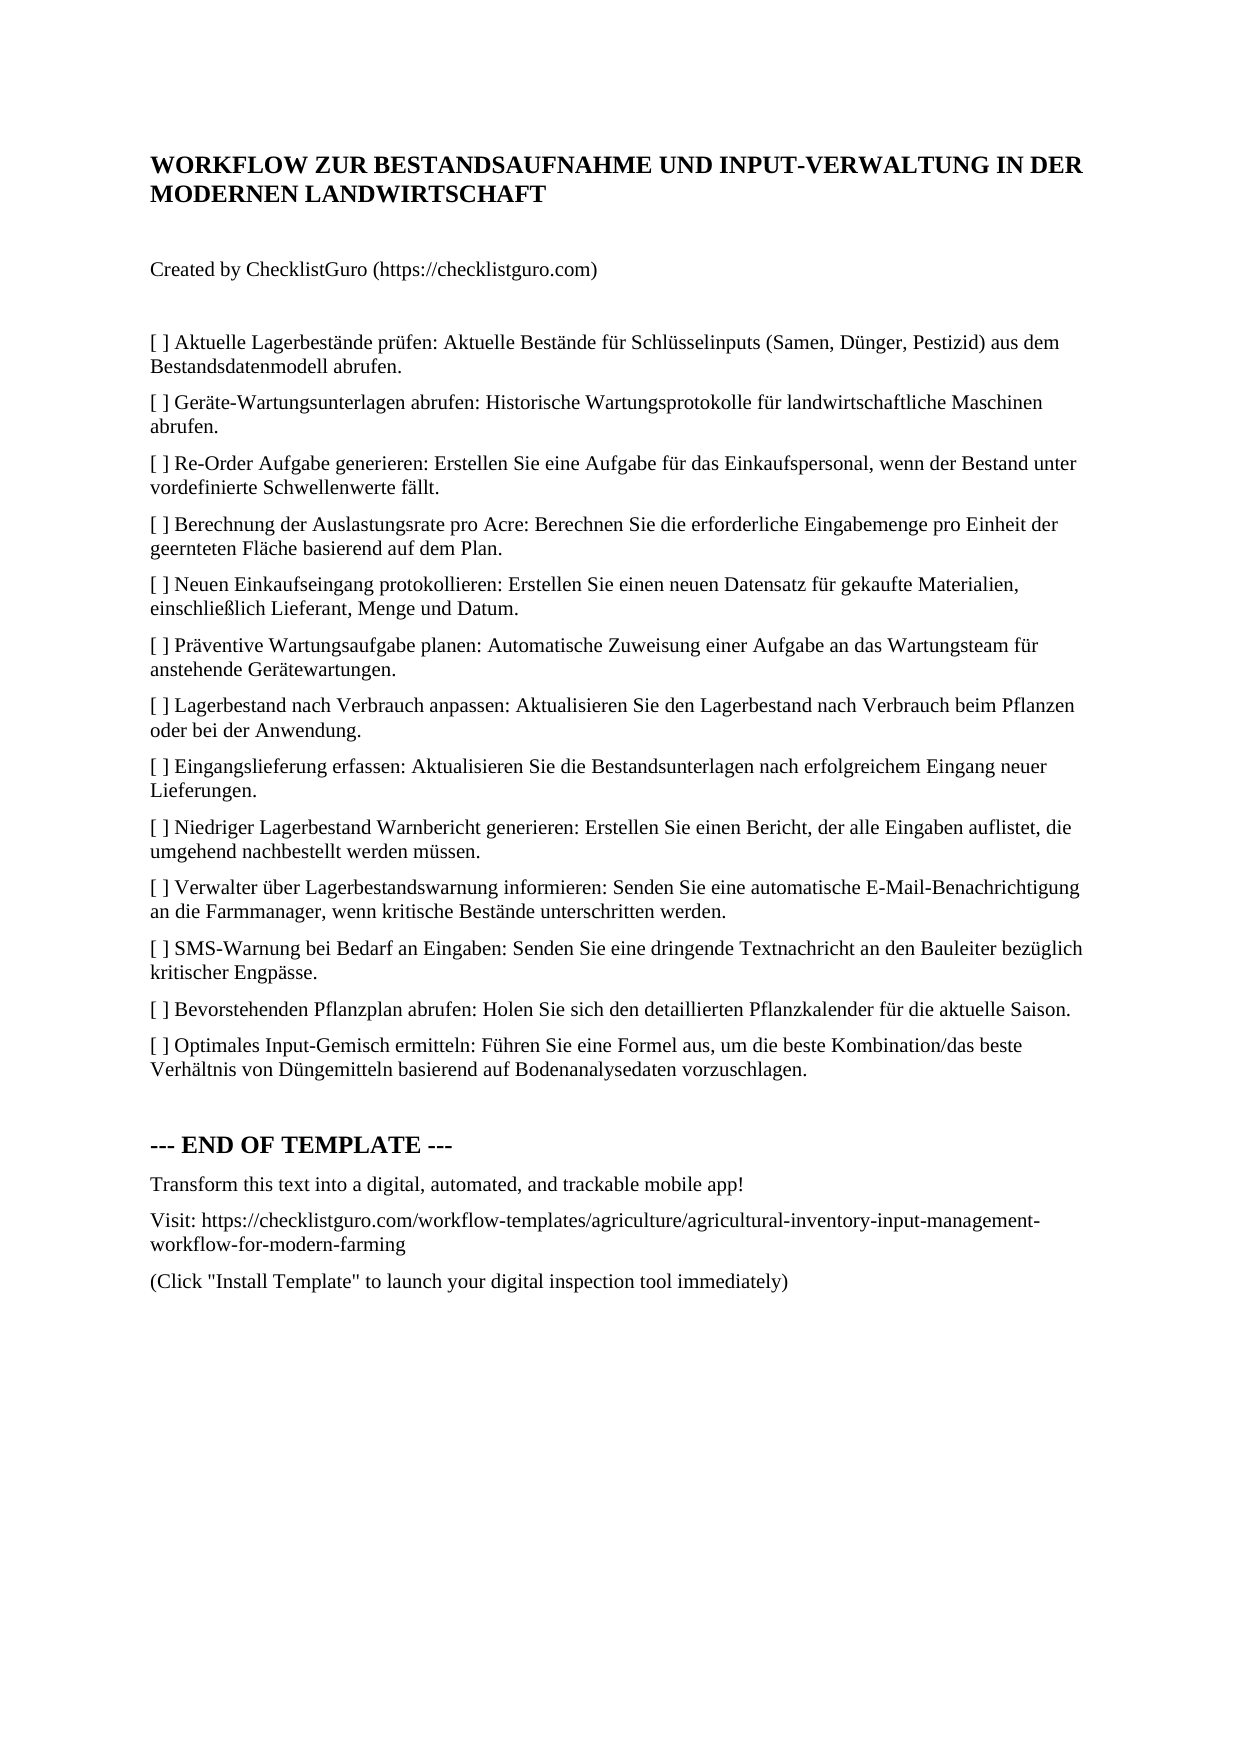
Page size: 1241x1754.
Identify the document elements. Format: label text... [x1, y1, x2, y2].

text [ ] Niedriger Lagerbestand Warnbericht generieren: Erstellen Sie einen Bericht, der alle Eingaben auflistet, die umgehend nachbestellt werden müssen. [150, 815, 1090, 863]
text [ ] Optimales Input-Gemisch ermitteln: Führen Sie eine Formel aus, um die beste Kombination/das beste Verhältnis von Düngemitteln basierend auf Bodenanalysedaten vorzuschlagen. [150, 1033, 1090, 1081]
text [ ] Lagerbestand nach Verbrauch anpassen: Aktualisieren Sie den Lagerbestand nach Verbrauch beim Pflanzen oder bei der Anwendung. [150, 693, 1090, 742]
text [ ] Berechnung der Auslastungsrate pro Acre: Berechnen Sie die erforderliche Eingabemenge pro Einheit der geernteten Fläche basierend auf dem Plan. [150, 512, 1090, 560]
text Visit: https://checklistguro.com/workflow-templates/agriculture/agricultural-inventory-input-management-workflow-for-modern-farming [150, 1208, 1090, 1256]
text [ ] Verwalter über Lagerbestandswarnung informieren: Senden Sie eine automatische E-Mail-Benachrichtigung an die Farmmanager, wenn kritische Bestände unterschritten werden. [150, 875, 1090, 923]
text [ ] Neuen Einkaufseingang protokollieren: Erstellen Sie einen neuen Datensatz für gekaufte Materialien, einschließlich Lieferant, Menge und Datum. [150, 572, 1090, 620]
text (Click "Install Template" to launch your digital inspection tool immediately) [150, 1269, 1090, 1293]
text Created by ChecklistGuro (https://checklistguro.com) [150, 257, 1090, 281]
text WORKFLOW ZUR BESTANDSAUFNAHME UND INPUT-VERWALTUNG IN DER MODERNEN LANDWIRTSCHAFT [150, 150, 1090, 207]
text [ ] Re-Order Aufgabe generieren: Erstellen Sie eine Aufgabe für das Einkaufspersonal, wenn der Bestand unter vordefinierte Schwellenwerte fällt. [150, 451, 1090, 499]
text [ ] Bevorstehenden Pflanzplan abrufen: Holen Sie sich den detaillierten Pflanzkalender für die aktuelle Saison. [150, 997, 1090, 1021]
text [ ] Aktuelle Lagerbestände prüfen: Aktuelle Bestände für Schlüsselinputs (Samen, Dünger, Pestizid) aus dem Bestandsdatenmodell abrufen. [150, 330, 1090, 378]
text Transform this text into a digital, automated, and trackable mobile app! [150, 1172, 1090, 1196]
text [ ] Eingangslieferung erfassen: Aktualisieren Sie die Bestandsunterlagen nach erfolgreichem Eingang neuer Lieferungen. [150, 754, 1090, 802]
text [ ] SMS-Warnung bei Bedarf an Eingaben: Senden Sie eine dringende Textnachricht an den Bauleiter bezüglich kritischer Engpässe. [150, 936, 1090, 984]
text [ ] Geräte-Wartungsunterlagen abrufen: Historische Wartungsprotokolle für landwirtschaftliche Maschinen abrufen. [150, 390, 1090, 438]
text [ ] Präventive Wartungsaufgabe planen: Automatische Zuweisung einer Aufgabe an das Wartungsteam für anstehende Gerätewartungen. [150, 633, 1090, 681]
text --- END OF TEMPLATE --- [150, 1130, 1090, 1159]
